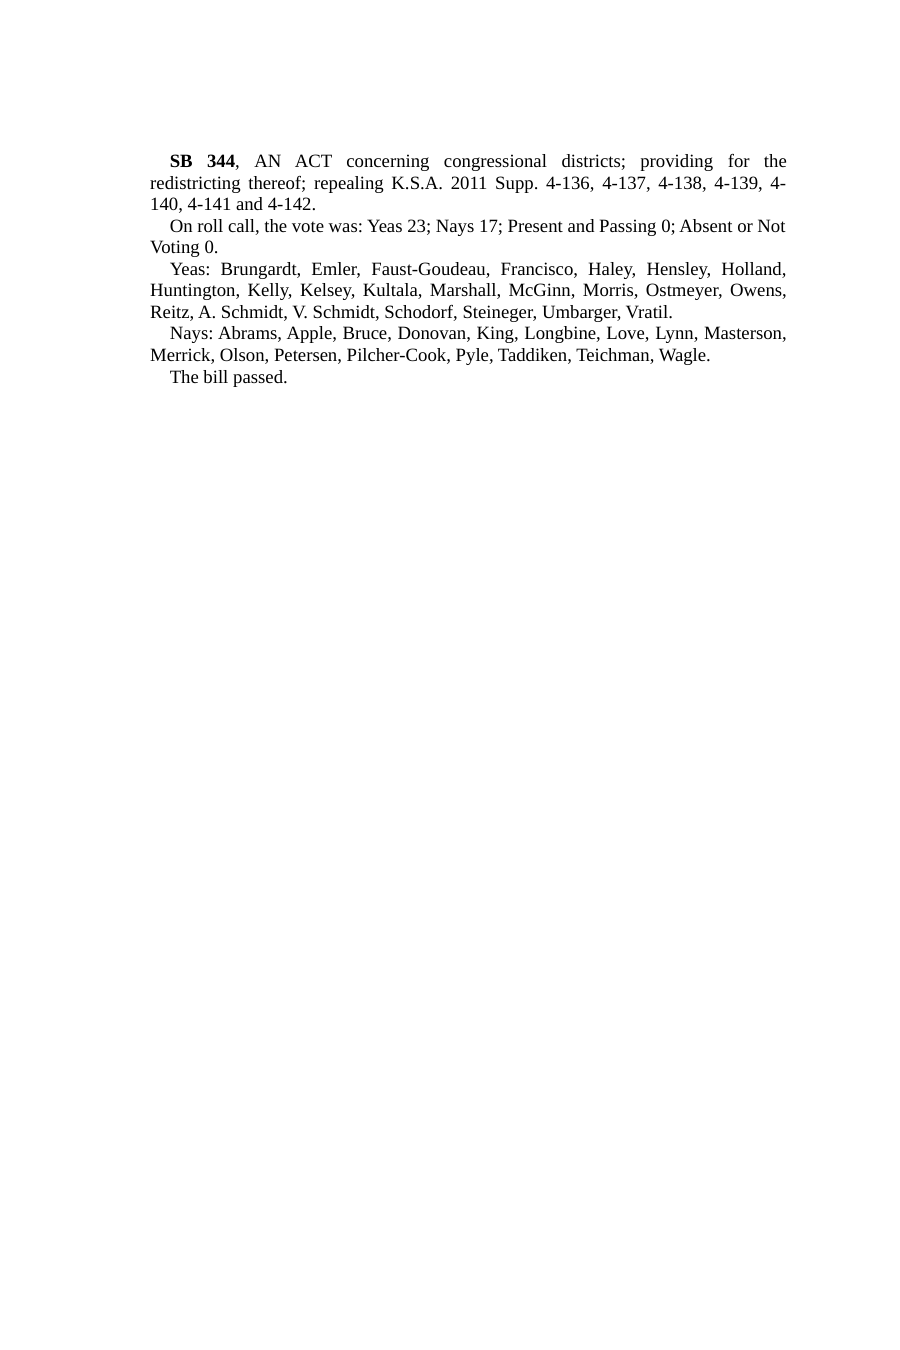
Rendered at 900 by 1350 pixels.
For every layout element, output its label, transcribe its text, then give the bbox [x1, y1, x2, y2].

text Nays: Abrams, Apple, Bruce, Donovan, King, Longbine, Love, Lynn, Masterson, Merrick, Olson, Petersen, Pilcher-Cook, Pyle, Taddiken, Teichman, Wagle. [150, 322, 787, 366]
text SB 344, AN ACT concerning congressional districts; providing for the redistricting thereof; repealing K.S.A. 2011 Supp. 4-136, 4-137, 4-138, 4-139, 4-140, 4-141 and 4-142. [150, 150, 787, 215]
text On roll call, the vote was: Yeas 23; Nays 17; Present and Passing 0; Absent or Not Voting 0. [150, 215, 787, 258]
text Yeas: Brungardt, Emler, Faust-Goudeau, Francisco, Haley, Hensley, Holland, Huntington, Kelly, Kelsey, Kultala, Marshall, McGinn, Morris, Ostmeyer, Owens, Reitz, A. Schmidt, V. Schmidt, Schodorf, Steineger, Umbarger, Vratil. [150, 258, 787, 322]
text The bill passed. [150, 366, 787, 387]
